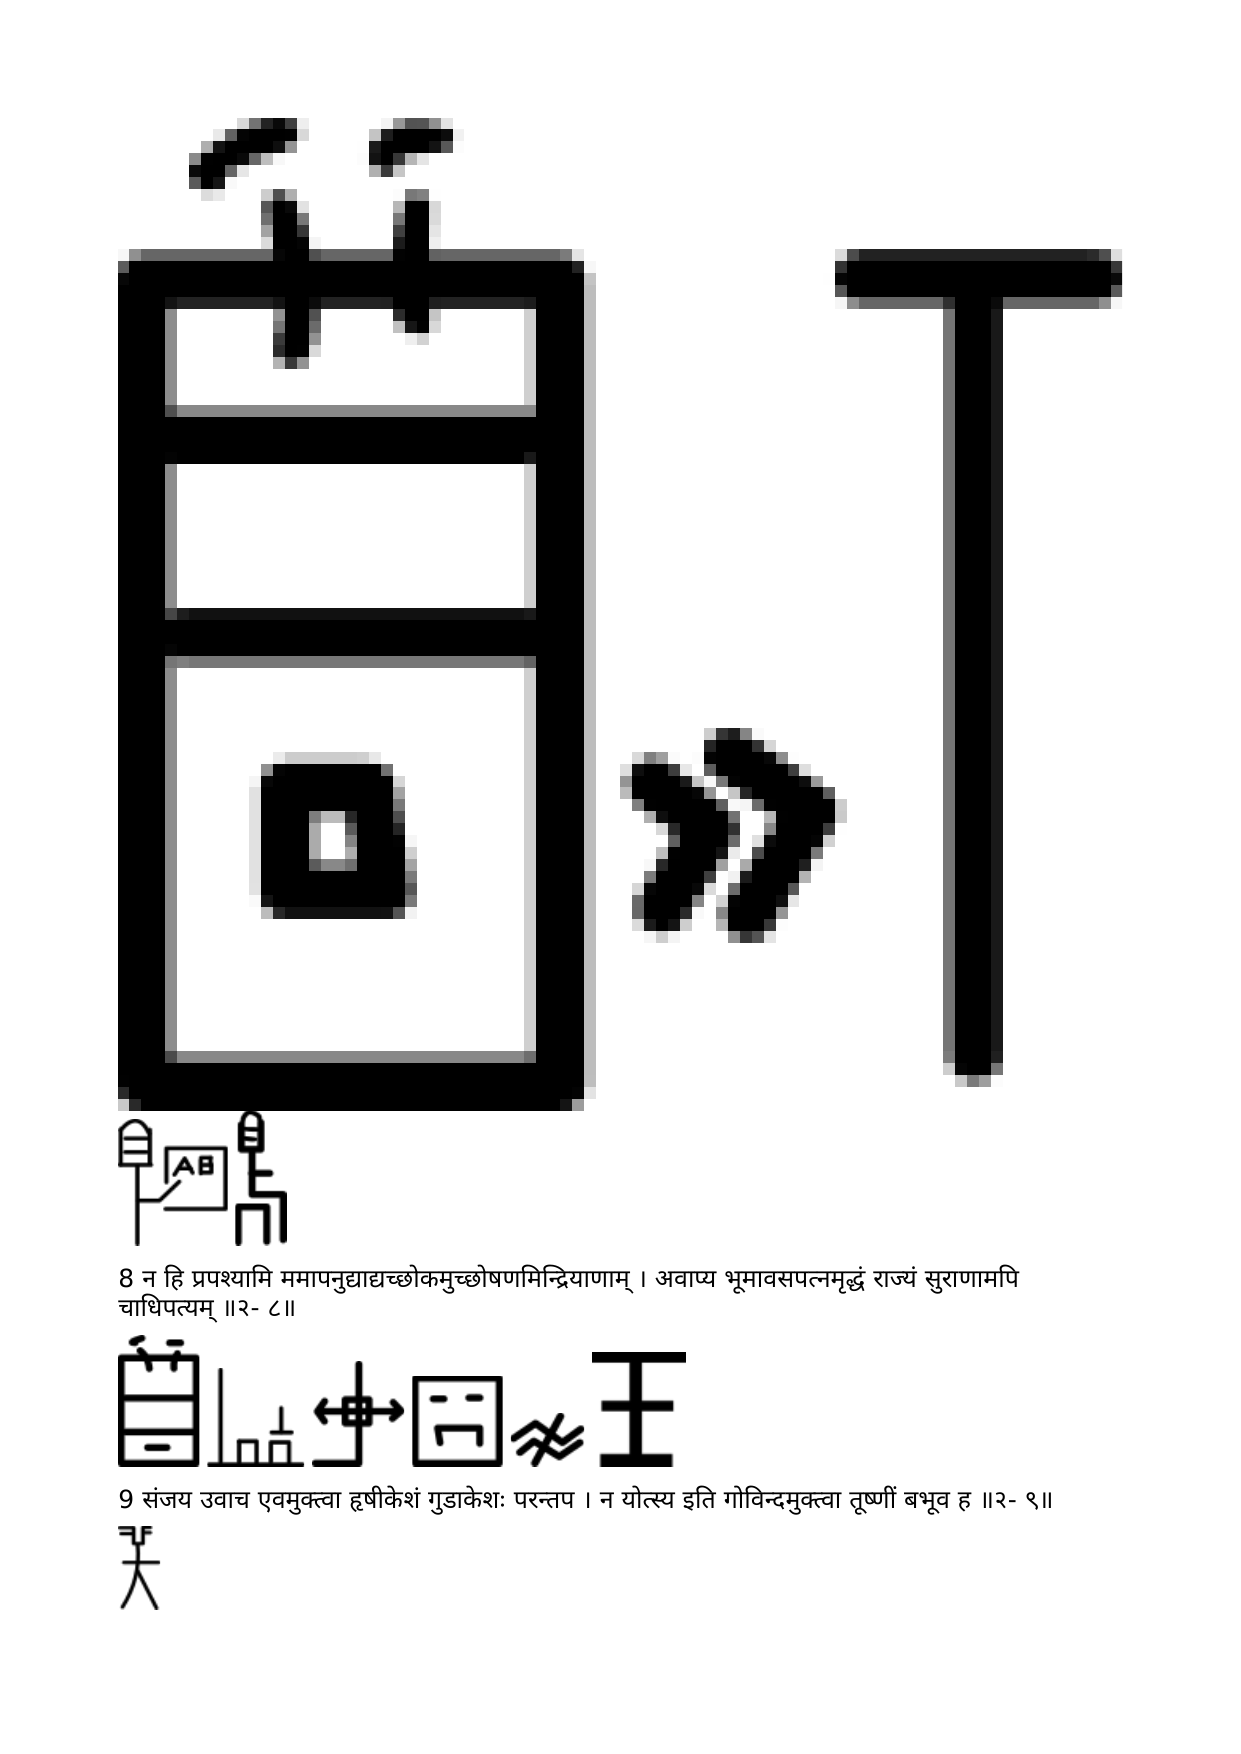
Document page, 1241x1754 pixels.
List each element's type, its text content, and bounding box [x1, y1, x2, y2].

text 8 न हि प्रपश्यामि ममापनुद्याद्यच्छोकमुच्छोषणमिन्द्रियाणाम् । अवाप्य भूमावसपत्नमृद्धं राज्यं सुराणामपि चाधिपत्यम् ॥२- ८॥ [118, 1264, 1122, 1323]
picture [592, 1352, 686, 1467]
picture [118, 1335, 200, 1467]
picture [118, 1526, 161, 1610]
picture [510, 1413, 585, 1467]
picture [207, 1368, 305, 1467]
picture [412, 1376, 503, 1467]
picture [118, 118, 1123, 1246]
text 9 संजय उवाच एवमुक्त्वा हृषीकेशं गुडाकेशः परन्तप । न योत्स्य इति गोविन्दमुक्त्वा तूष्णीं बभूव ह ॥२- ९॥ [118, 1485, 1122, 1514]
picture [312, 1361, 405, 1467]
picture [118, 1119, 228, 1246]
